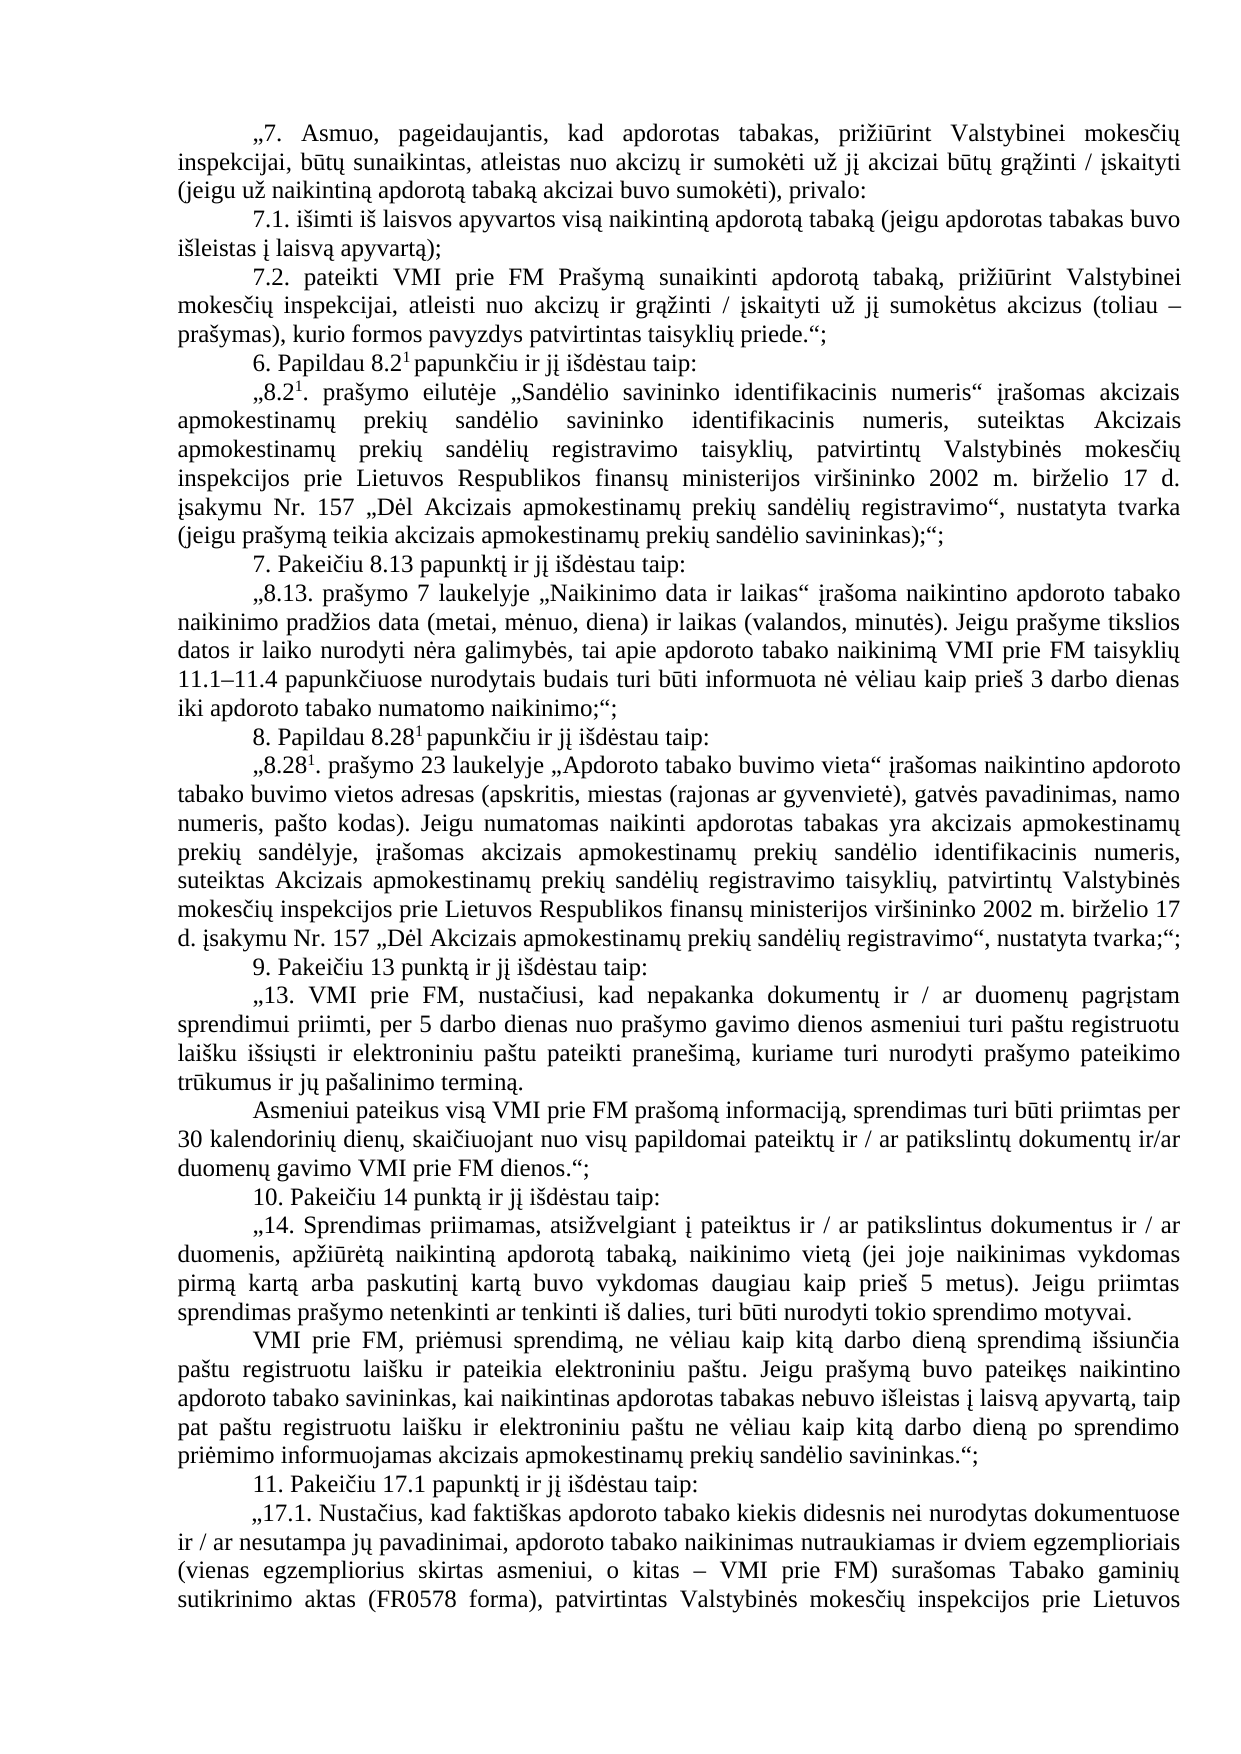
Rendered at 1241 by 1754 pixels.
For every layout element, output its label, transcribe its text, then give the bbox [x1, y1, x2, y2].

text VMI prie FM, priėmusi sprendimą, ne vėliau kaip kitą darbo dieną sprendimą išsiunčia paštu registruotu laišku ir pateikia elektroniniu paštu. Jeigu prašymą buvo pateikęs naikintino apdoroto tabako savininkas, kai naikintinas apdorotas tabakas nebuvo išleistas į laisvą apyvartą, taip pat paštu registruotu laišku ir elektroniniu paštu ne vėliau kaip kitą darbo dieną po sprendimo priėmimo informuojamas akcizais apmokestinamų prekių sandėlio savininkas.“; [177, 1326, 1181, 1469]
text 8. Papildau 8.281 papunkčiu ir jį išdėstau taip: [177, 722, 1181, 751]
text 6. Papildau 8.21 papunkčiu ir jį išdėstau taip: [177, 348, 1181, 377]
text 7.2. pateikti VMI prie FM Prašymą sunaikinti apdorotą tabaką, prižiūrint Valstybinei mokesčių inspekcijai, atleisti nuo akcizų ir grąžinti / įskaityti už jį sumokėtus akcizus (toliau – prašymas), kurio formos pavyzdys patvirtintas taisyklių priede.“; [177, 262, 1181, 348]
text „8.281. prašymo 23 laukelyje „Apdoroto tabako buvimo vieta“ įrašomas naikintino apdoroto tabako buvimo vietos adresas (apskritis, miestas (rajonas ar gyvenvietė), gatvės pavadinimas, namo numeris, pašto kodas). Jeigu numatomas naikinti apdorotas tabakas yra akcizais apmokestinamų prekių sandėlyje, įrašomas akcizais apmokestinamų prekių sandėlio identifikacinis numeris, suteiktas Akcizais apmokestinamų prekių sandėlių registravimo taisyklių, patvirtintų Valstybinės mokesčių inspekcijos prie Lietuvos Respublikos finansų ministerijos viršininko 2002 m. birželio 17 d. įsakymu Nr. 157 „Dėl Akcizais apmokestinamų prekių sandėlių registravimo“, nustatyta tvarka;“; [177, 751, 1181, 952]
text „17.1. Nustačius, kad faktiškas apdoroto tabako kiekis didesnis nei nurodytas dokumentuose ir / ar nesutampa jų pavadinimai, apdoroto tabako naikinimas nutraukiamas ir dviem egzemplioriais (vienas egzempliorius skirtas asmeniui, o kitas – VMI prie FM) surašomas Tabako gaminių sutikrinimo aktas (FR0578 forma), patvirtintas Valstybinės mokesčių inspekcijos prie Lietuvos [177, 1498, 1181, 1613]
text 11. Pakeičiu 17.1 papunktį ir jį išdėstau taip: [177, 1469, 1181, 1498]
text „7. Asmuo, pageidaujantis, kad apdorotas tabakas, prižiūrint Valstybinei mokesčių inspekcijai, būtų sunaikintas, atleistas nuo akcizų ir sumokėti už jį akcizai būtų grąžinti / įskaityti (jeigu už naikintiną apdorotą tabaką akcizai buvo sumokėti), privalo: [177, 118, 1181, 204]
text „8.13. prašymo 7 laukelyje „Naikinimo data ir laikas“ įrašoma naikintino apdoroto tabako naikinimo pradžios data (metai, mėnuo, diena) ir laikas (valandos, minutės). Jeigu prašyme tikslios datos ir laiko nurodyti nėra galimybės, tai apie apdoroto tabako naikinimą VMI prie FM taisyklių 11.1–11.4 papunkčiuose nurodytais budais turi būti informuota nė vėliau kaip prieš 3 darbo dienas iki apdoroto tabako numatomo naikinimo;“; [177, 578, 1181, 722]
text „13. VMI prie FM, nustačiusi, kad nepakanka dokumentų ir / ar duomenų pagrįstam sprendimui priimti, per 5 darbo dienas nuo prašymo gavimo dienos asmeniui turi paštu registruotu laišku išsiųsti ir elektroniniu paštu pateikti pranešimą, kuriame turi nurodyti prašymo pateikimo trūkumus ir jų pašalinimo terminą. [177, 981, 1181, 1096]
text 7.1. išimti iš laisvos apyvartos visą naikintiną apdorotą tabaką (jeigu apdorotas tabakas buvo išleistas į laisvą apyvartą); [177, 204, 1181, 262]
text Asmeniui pateikus visą VMI prie FM prašomą informaciją, sprendimas turi būti priimtas per 30 kalendorinių dienų, skaičiuojant nuo visų papildomai pateiktų ir / ar patikslintų dokumentų ir/ar duomenų gavimo VMI prie FM dienos.“; [177, 1096, 1181, 1182]
text 7. Pakeičiu 8.13 papunktį ir jį išdėstau taip: [177, 549, 1181, 578]
text „14. Sprendimas priimamas, atsižvelgiant į pateiktus ir / ar patikslintus dokumentus ir / ar duomenis, apžiūrėtą naikintiną apdorotą tabaką, naikinimo vietą (jei joje naikinimas vykdomas pirmą kartą arba paskutinį kartą buvo vykdomas daugiau kaip prieš 5 metus). Jeigu priimtas sprendimas prašymo netenkinti ar tenkinti iš dalies, turi būti nurodyti tokio sprendimo motyvai. [177, 1211, 1181, 1326]
text 10. Pakeičiu 14 punktą ir jį išdėstau taip: [177, 1182, 1181, 1211]
text „8.21. prašymo eilutėje „Sandėlio savininko identifikacinis numeris“ įrašomas akcizais apmokestinamų prekių sandėlio savininko identifikacinis numeris, suteiktas Akcizais apmokestinamų prekių sandėlių registravimo taisyklių, patvirtintų Valstybinės mokesčių inspekcijos prie Lietuvos Respublikos finansų ministerijos viršininko 2002 m. birželio 17 d. įsakymu Nr. 157 „Dėl Akcizais apmokestinamų prekių sandėlių registravimo“, nustatyta tvarka (jeigu prašymą teikia akcizais apmokestinamų prekių sandėlio savininkas);“; [177, 377, 1181, 549]
text 9. Pakeičiu 13 punktą ir jį išdėstau taip: [177, 952, 1181, 981]
